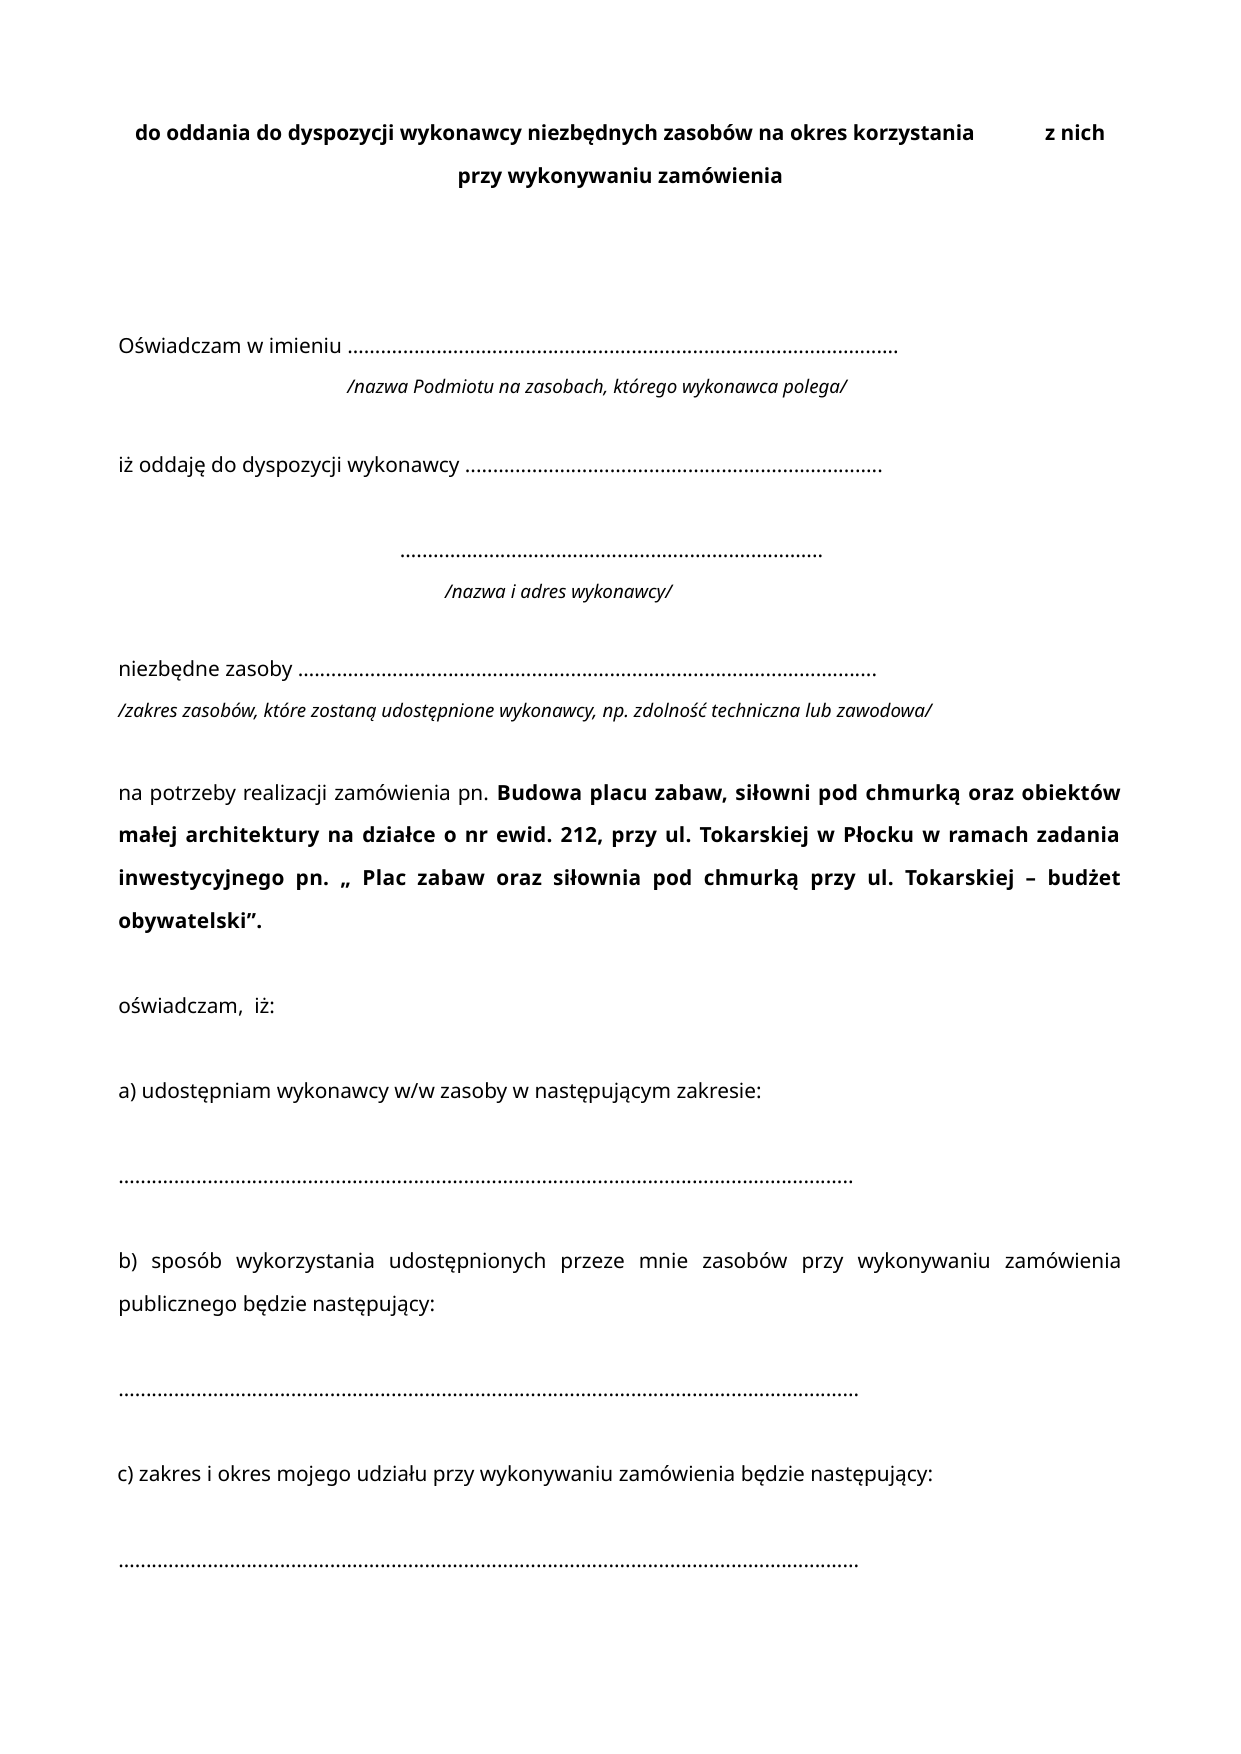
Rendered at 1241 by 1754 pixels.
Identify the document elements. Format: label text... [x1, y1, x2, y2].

text iż oddaję do dyspozycji wykonawcy ........................................................................... [118, 450, 1122, 479]
text na potrzeby realizacji zamówienia pn. Budowa placu zabaw, siłowni pod chmurką oraz obiektów małej architektury na działce o nr ewid. 212, przy ul. Tokarskiej w Płocku w ramach zadania inwestycyjnego pn. „ Plac zabaw oraz siłownia pod chmurką przy ul. Tokarskiej – budżet obywatelski”. [118, 778, 1122, 934]
list ….................................................................................................................................. [118, 1545, 1122, 1573]
text oświadczam, iż: [118, 991, 1122, 1019]
text a) udostępniam wykonawcy w/w zasoby w następującym zakresie: [118, 1076, 1122, 1104]
text …................................................................................................................................. [118, 1161, 1122, 1190]
text /zakres zasobów, które zostaną udostępnione wykonawcy, np. zdolność techniczna lub zawodowa/ [118, 697, 1122, 723]
text Oświadczam w imieniu …................................................................................................ [118, 331, 1122, 359]
text ….................................................................................................................................. [118, 1374, 1122, 1403]
list c) zakres i okres mojego udziału przy wykonywaniu zamówienia będzie następujący: [117, 1459, 1122, 1488]
text do oddania do dyspozycji wykonawcy niezbędnych zasobów na okres korzystania z nich przy wykonywaniu zamówienia [118, 118, 1122, 189]
text /nazwa i adres wykonawcy/ [118, 578, 1122, 603]
text b) sposób wykorzystania udostępnionych przeze mnie zasobów przy wykonywaniu zamówienia publicznego będzie następujący: [118, 1247, 1122, 1318]
text niezbędne zasoby …..................................................................................................... [118, 654, 1122, 683]
text …......................................................................... [118, 535, 1122, 564]
text /nazwa Podmiotu na zasobach, którego wykonawca polega/ [118, 374, 1122, 399]
